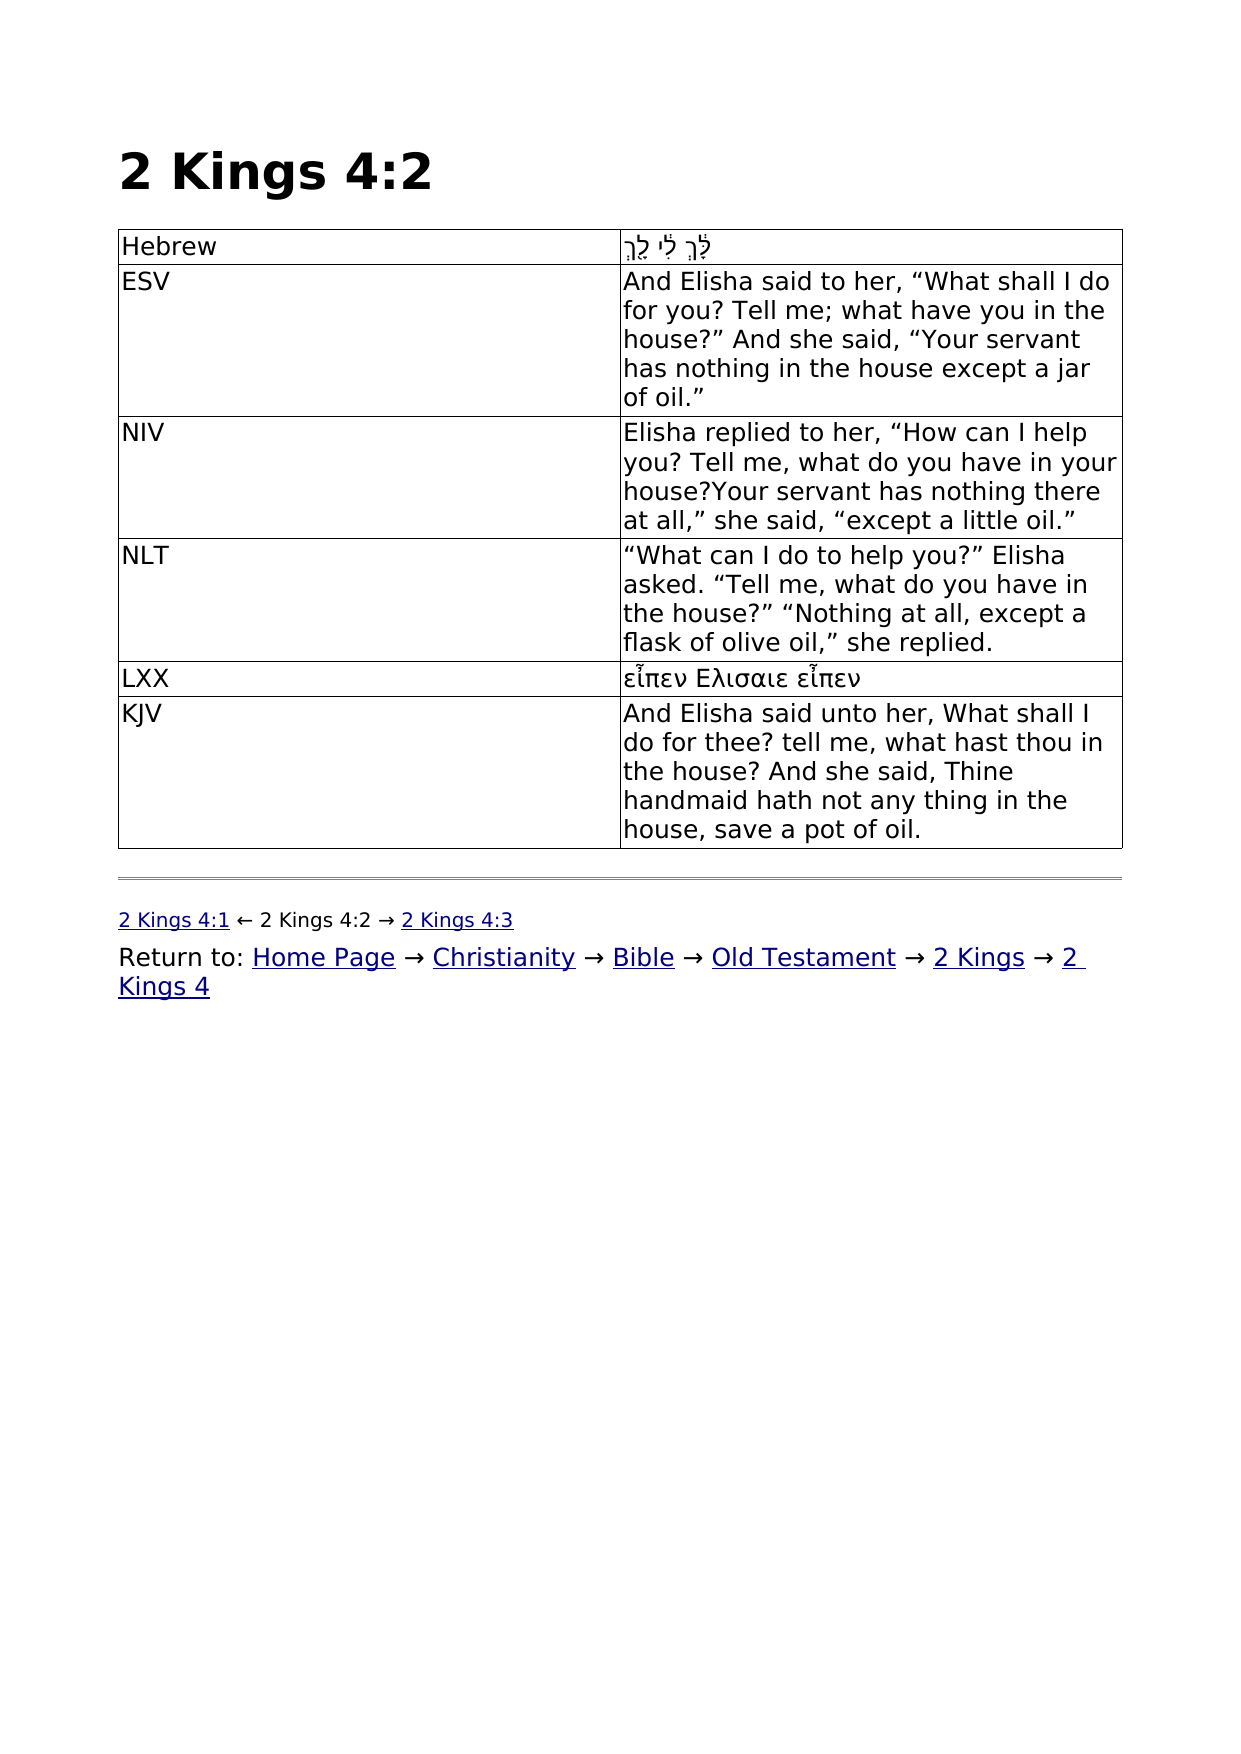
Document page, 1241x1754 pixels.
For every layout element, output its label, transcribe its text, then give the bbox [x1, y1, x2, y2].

subtitle 2 Kings 4:2 [118, 143, 1122, 201]
text 2 Kings 4:1 ← 2 Kings 4:2 → 2 Kings 4:3 [118, 909, 1122, 943]
table_cell And Elisha said to her, “What shall I do for you? Tell me; what have you in the house?” And she said, “Your servant has nothing in the house except a jar of oil.” [621, 265, 1122, 416]
table_cell KJV [119, 697, 620, 848]
table_cell LXX [119, 662, 620, 696]
table_cell NLT [119, 539, 620, 661]
table_cell NIV [119, 417, 620, 538]
table_cell ESV [119, 265, 620, 416]
table_cell εἶπεν Ελισαιε εἶπεν [621, 662, 1122, 696]
table_cell And Elisha said unto her, What shall I do for thee? tell me, what hast thou in the house? And she said, Thine handmaid hath not any thing in the house, save a pot of oil. [621, 697, 1122, 848]
table_header לָּ֔ךְ לִ֔י לָ֖ךְ [621, 230, 1122, 264]
text Return to: Home Page → Christianity → Bible → Old Testament → 2 Kings → 2 Kings 4 [118, 943, 1122, 1001]
table_cell Elisha replied to her, “How can I help you? Tell me, what do you have in your house?Your servant has nothing there at all,” she said, “except a little oil.” [621, 417, 1122, 538]
table_cell “What can I do to help you?” Elisha asked. “Tell me, what do you have in the house?” “Nothing at all, except a flask of olive oil,” she replied. [621, 539, 1122, 661]
table_header Hebrew [119, 230, 620, 264]
